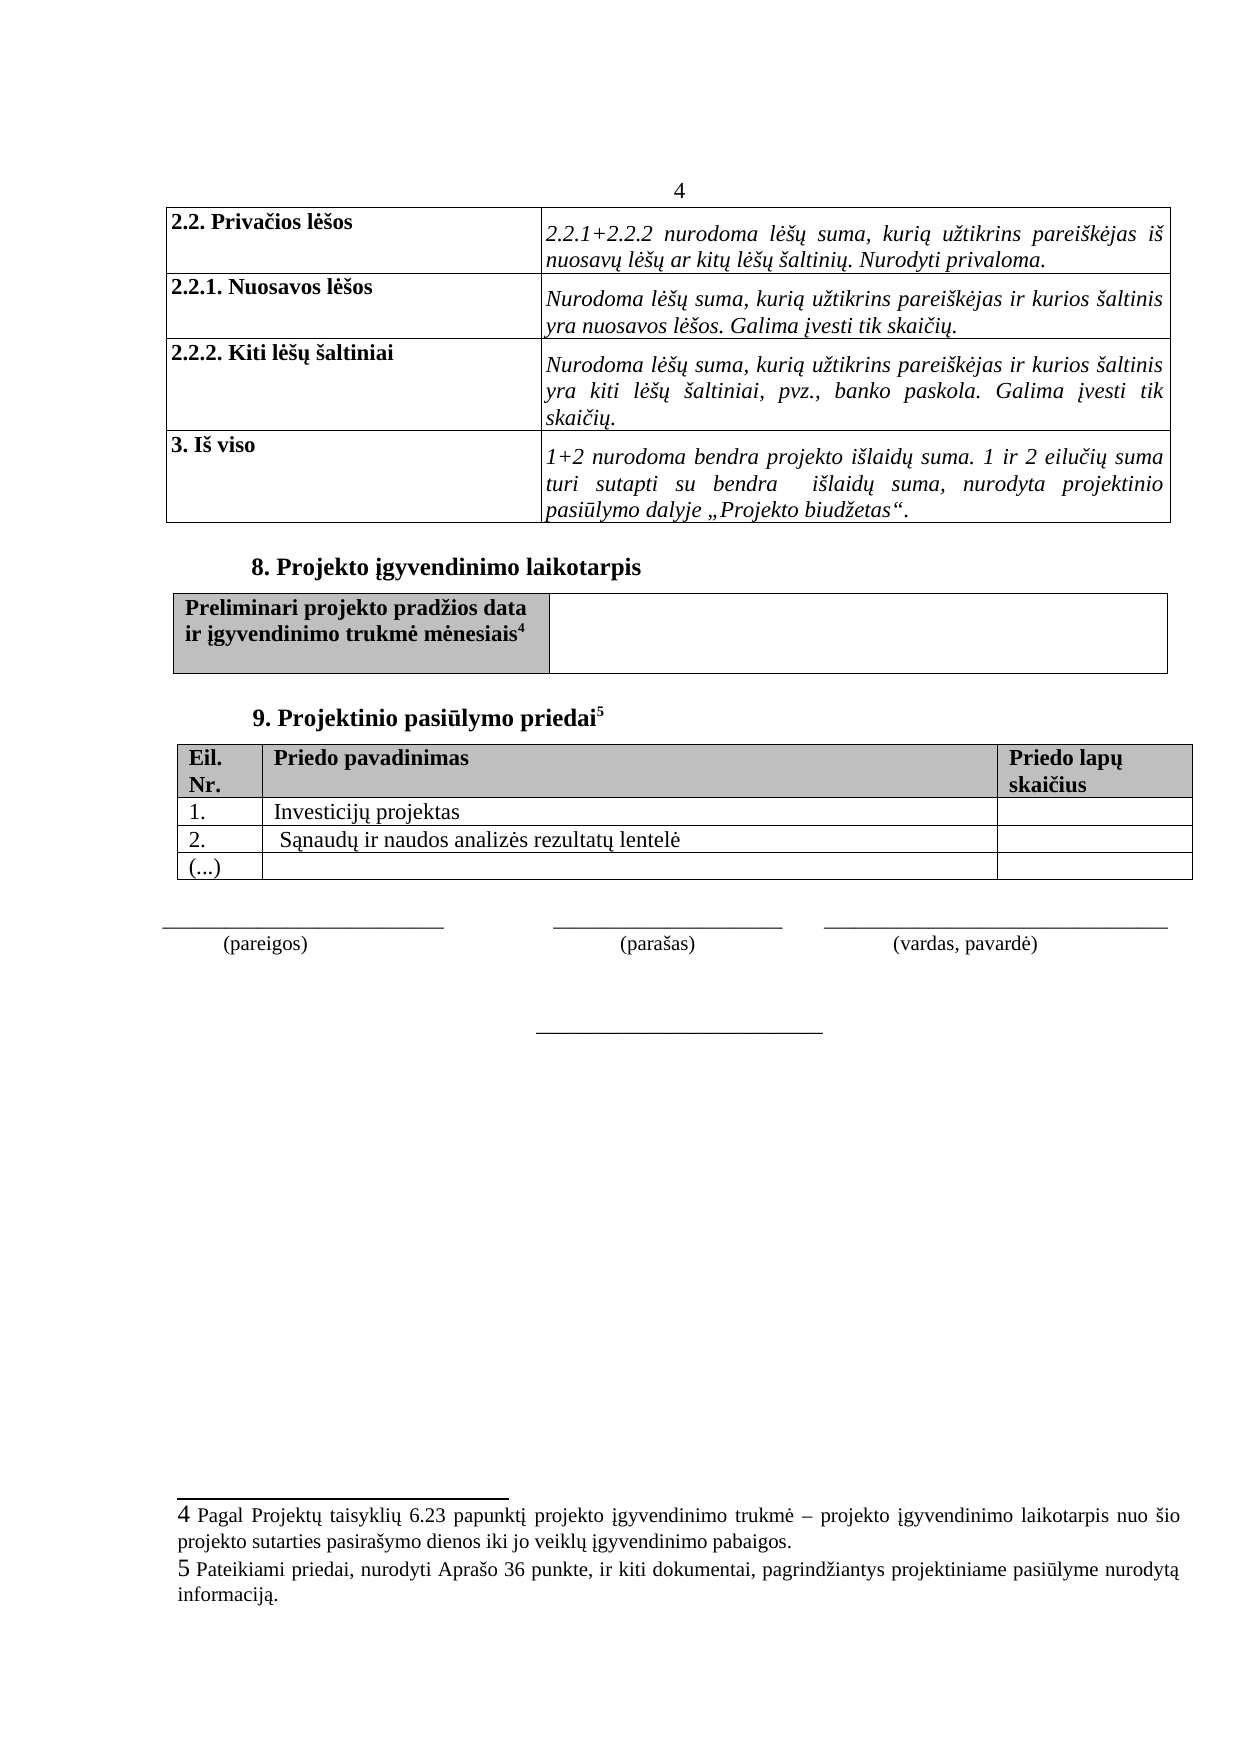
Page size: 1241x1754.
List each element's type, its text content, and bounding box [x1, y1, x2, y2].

table_cell 2.2.1. Nuosavos lėšos [167, 274, 541, 338]
text Pateikiami priedai, nurodyti Aprašo 36 punkte, ir kiti dokumentai, pagrindžiantys projektiniame pasiūlyme nurodytą informaciją. [177, 1553, 1181, 1606]
table_header [550, 594, 1167, 673]
table_cell Nurodoma lėšų suma, kurią užtikrins pareiškėjas ir kurios šaltinis yra nuosavos lėšos. Galima įvesti tik skaičių. [542, 274, 1170, 338]
table_header Priedo lapų skaičius [998, 745, 1192, 797]
table_cell 2.2.1+2.2.2 nurodoma lėšų suma, kurią užtikrins pareiškėjas iš nuosavų lėšų ar kitų lėšų šaltinių. Nurodyti privaloma. [542, 208, 1170, 272]
table_header Preliminari projekto pradžios data ir įgyvendinimo trukmė mėnesiais [174, 594, 549, 673]
table_cell Investicijų projektas [263, 798, 997, 824]
table_cell 2. [178, 826, 262, 852]
text ___________________________ ______________________ _________________________________ [162, 907, 1181, 931]
table_cell 1+2 nurodoma bendra projekto išlaidų suma. 1 ir 2 eilučių suma turi sutapti su bendra išlaidų suma, nurodyta projektinio pasiūlymo dalyje „Projekto biudžetas“. [542, 431, 1170, 522]
table_header Priedo pavadinimas [263, 745, 997, 797]
text _________________________ [177, 1010, 1181, 1036]
table_cell 3. Iš viso [167, 431, 541, 522]
text (pareigos) (parašas) (vardas, pavardė) [162, 931, 1181, 955]
table_cell [998, 798, 1192, 824]
table_cell [263, 853, 997, 879]
table_cell [998, 826, 1192, 852]
text 8. Projekto įgyvendinimo laikotarpis [177, 552, 1181, 581]
table_cell (...) [178, 853, 262, 879]
table_cell 1. [178, 798, 262, 824]
table_cell Sąnaudų ir naudos analizės rezultatų lentelė [263, 826, 997, 852]
table_cell Nurodoma lėšų suma, kurią užtikrins pareiškėjas ir kurios šaltinis yra kiti lėšų šaltiniai, pvz., banko paskola. Galima įvesti tik skaičių. [542, 339, 1170, 430]
table_cell 2.2. Privačios lėšos [167, 208, 541, 272]
text 9. Projektinio pasiūlymo priedai [177, 703, 1181, 731]
table_header Eil. Nr. [178, 745, 262, 797]
table_cell 2.2.2. Kiti lėšų šaltiniai [167, 339, 541, 430]
table_cell [998, 853, 1192, 879]
